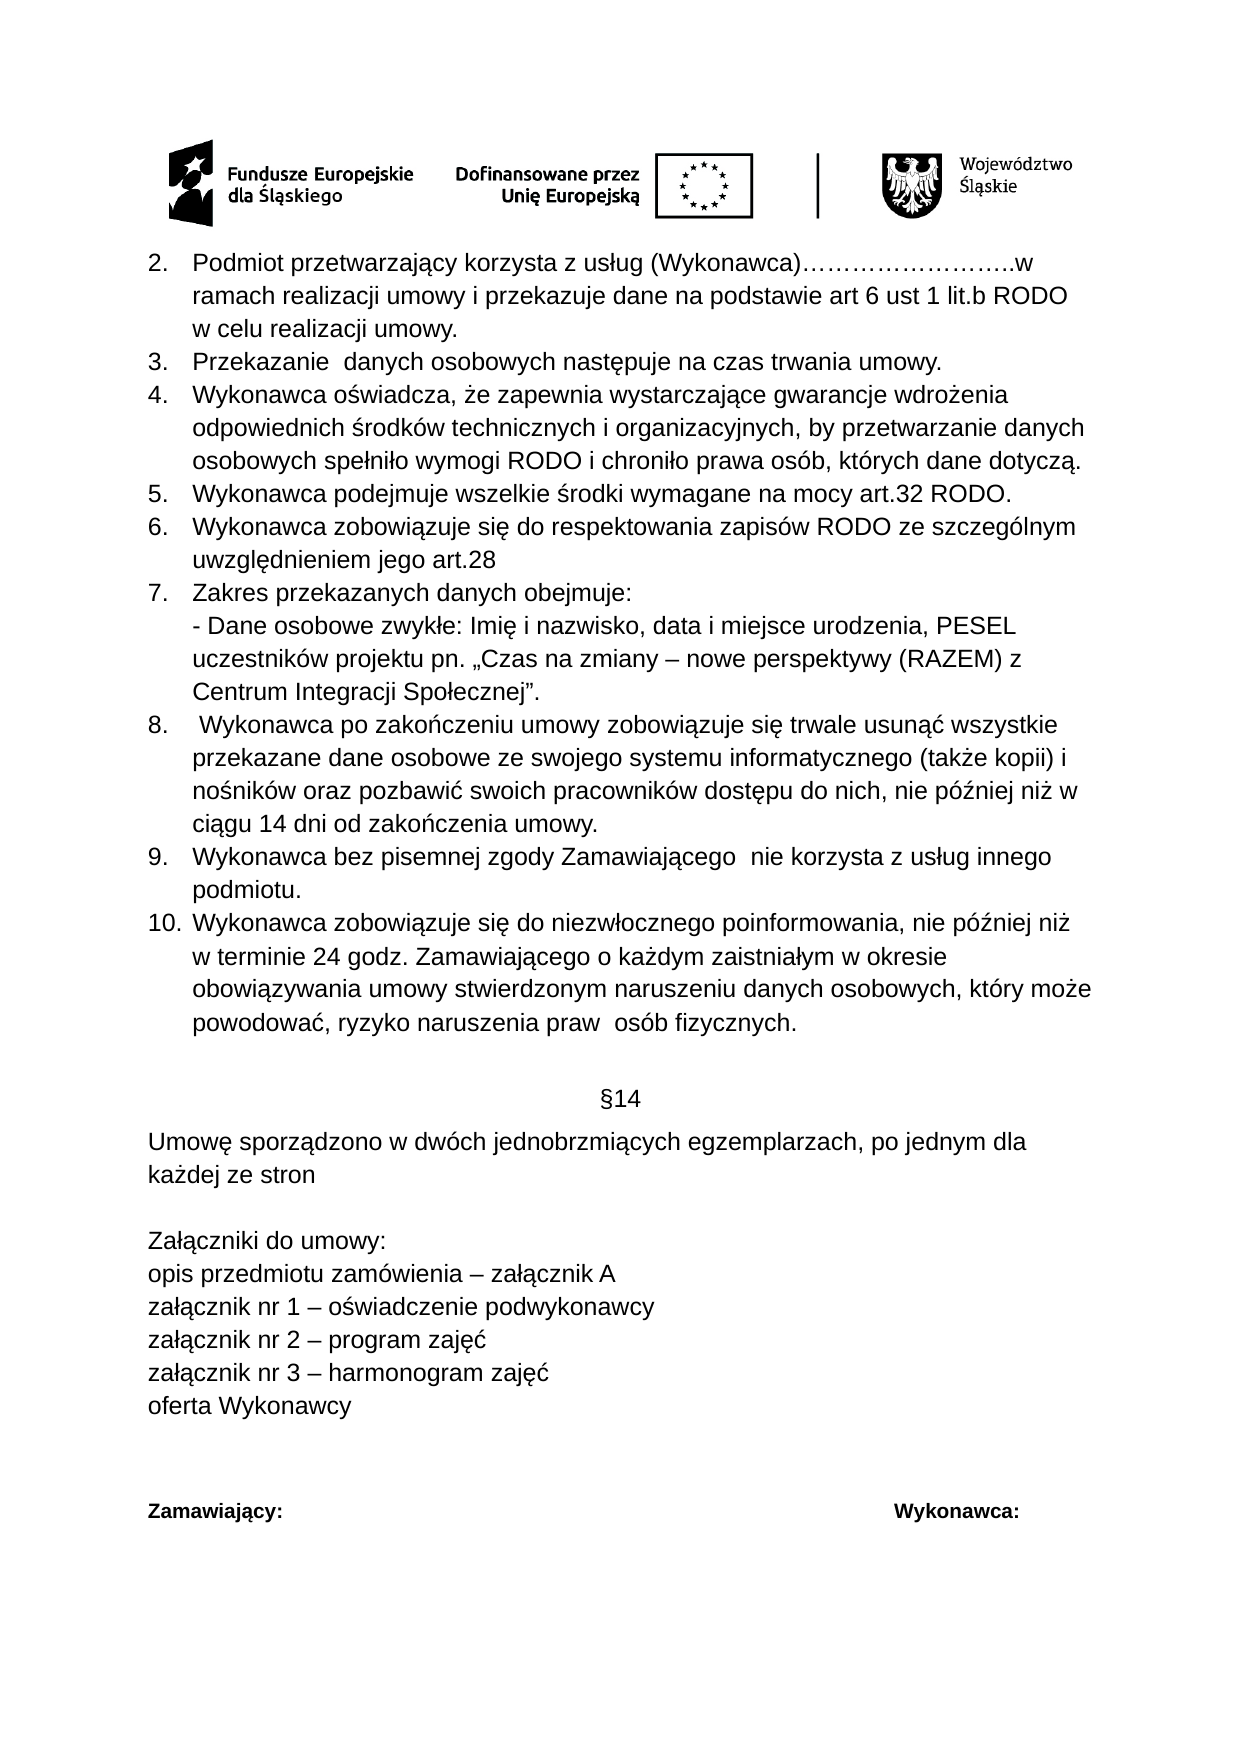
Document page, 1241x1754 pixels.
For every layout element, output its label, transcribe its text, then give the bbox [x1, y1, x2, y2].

list Przekazanie danych osobowych następuje na czas trwania umowy. [148, 347, 1093, 376]
text oferta Wykonawcy [148, 1391, 1093, 1420]
text załącznik nr 3 – harmonogram zajęć [148, 1358, 1093, 1387]
text załącznik nr 2 – program zajęć [148, 1325, 1093, 1354]
text Umowę sporządzono w dwóch jednobrzmiących egzemplarzach, po jednym dla każdej ze stron [148, 1127, 1093, 1188]
text §14 [148, 1084, 1093, 1112]
text Załączniki do umowy: [148, 1226, 1093, 1254]
list Zakres przekazanych danych obejmuje: [148, 578, 1093, 607]
list Wykonawca zobowiązuje się do niezwłocznego poinformowania, nie później niż w terminie 24 godz. Zamawiającego o każdym zaistniałym w okresie obowiązywania umowy stwierdzonym naruszeniu danych osobowych, który może powodować, ryzyko naruszenia praw osób fizycznych. [148, 908, 1093, 1036]
list Podmiot przetwarzający korzysta z usług (Wykonawca)……………………..w ramach realizacji umowy i przekazuje dane na podstawie art 6 ust 1 lit.b RODO w celu realizacji umowy. [148, 248, 1093, 343]
list Wykonawca podejmuje wszelkie środki wymagane na mocy art.32 RODO. [148, 479, 1093, 508]
list Wykonawca po zakończeniu umowy zobowiązuje się trwale usunąć wszystkie przekazane dane osobowe ze swojego systemu informatycznego (także kopii) i nośników oraz pozbawić swoich pracowników dostępu do nich, nie później niż w ciągu 14 dni od zakończenia umowy. [148, 710, 1093, 838]
text załącznik nr 1 – oświadczenie podwykonawcy [148, 1292, 1093, 1321]
text Zamawiający: Wykonawca: [148, 1499, 1093, 1523]
text opis przedmiotu zamówienia – załącznik A [148, 1259, 1093, 1288]
list Wykonawca zobowiązuje się do respektowania zapisów RODO ze szczególnym uwzględnieniem jego art.28 [148, 512, 1093, 574]
list Wykonawca oświadcza, że zapewnia wystarczające gwarancje wdrożenia odpowiednich środków technicznych i organizacyjnych, by przetwarzanie danych osobowych spełniło wymogi RODO i chroniło prawa osób, których dane dotyczą. [148, 380, 1093, 475]
text uczestników projektu pn. „Czas na zmiany – nowe perspektywy (RAZEM) z Centrum Integracji Społecznej”. [192, 644, 1093, 706]
list Wykonawca bez pisemnej zgody Zamawiającego nie korzysta z usług innego podmiotu. [148, 842, 1093, 904]
text - Dane osobowe zwykłe: Imię i nazwisko, data i miejsce urodzenia, PESEL [192, 611, 1093, 640]
picture [147, 118, 1093, 248]
